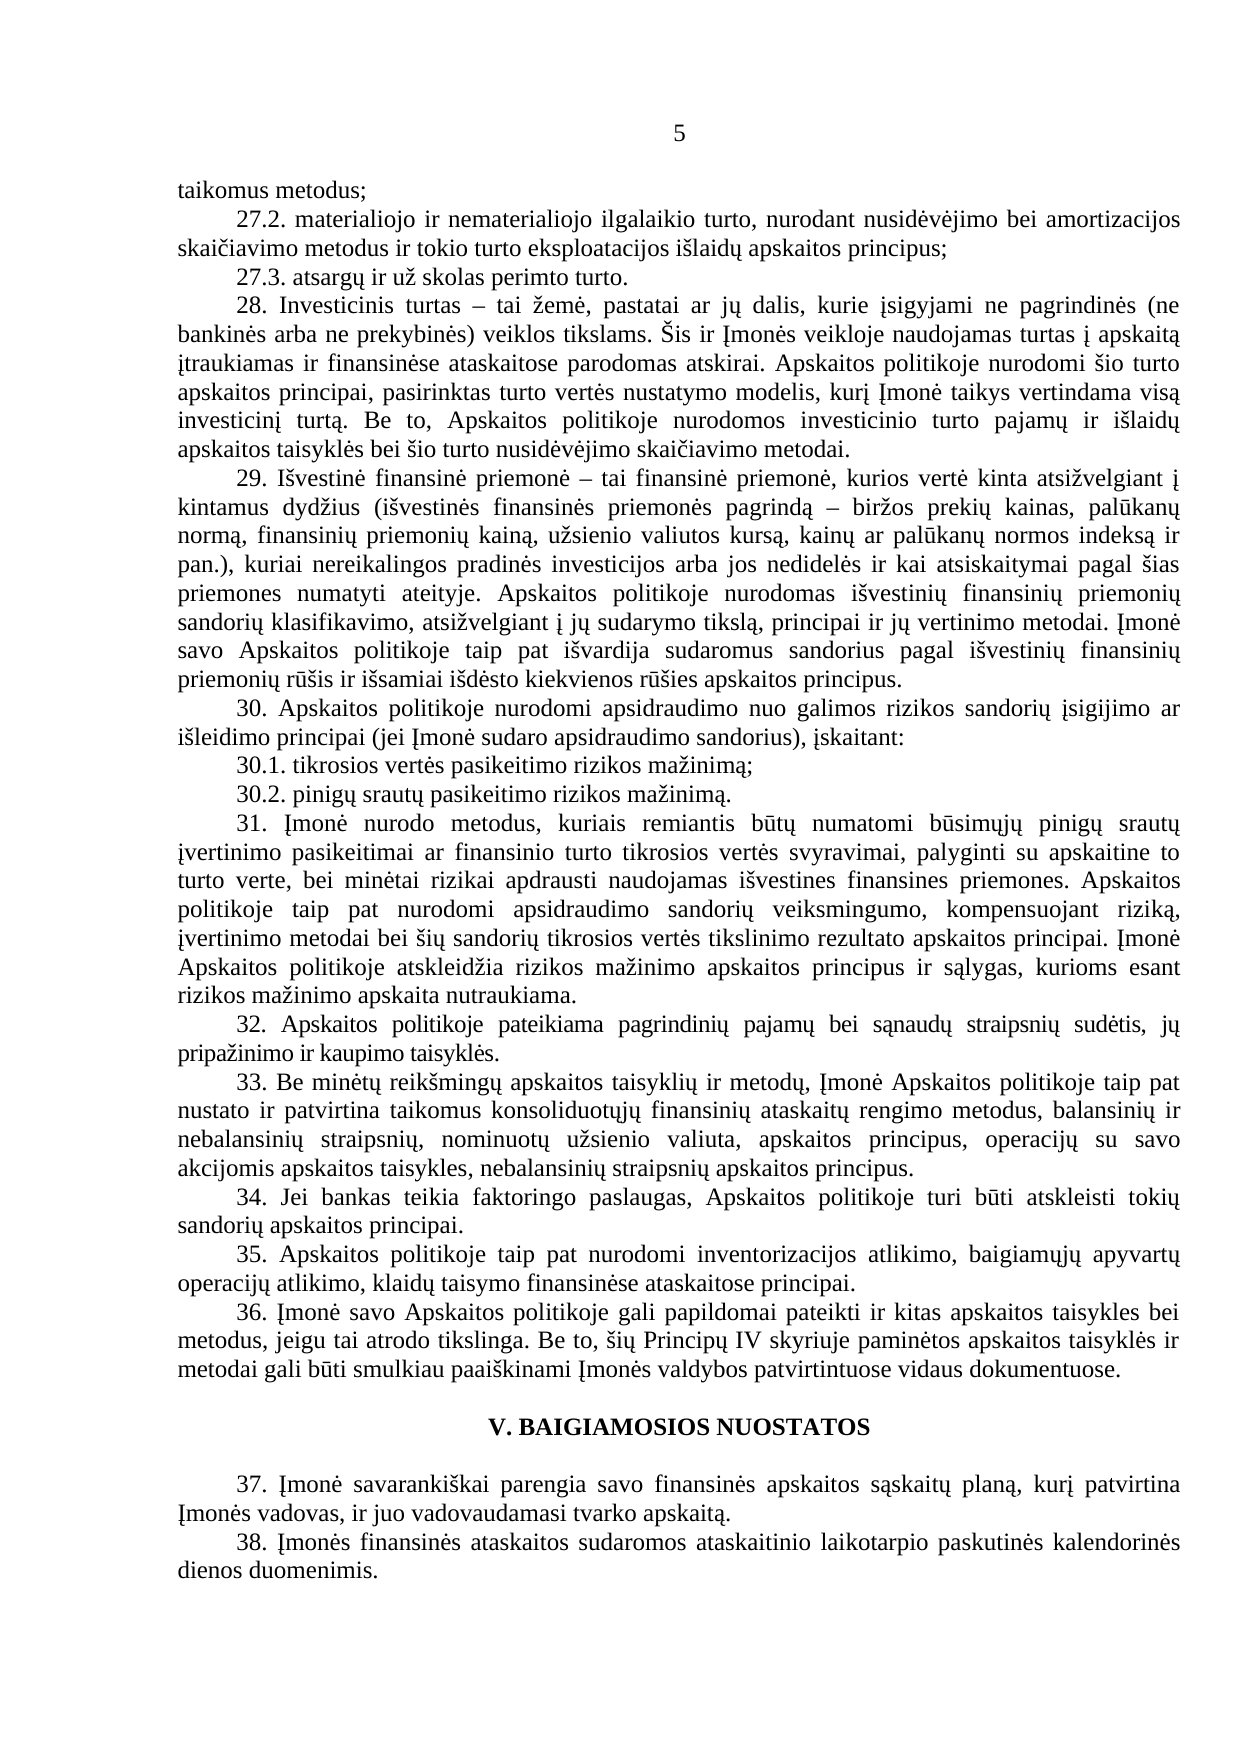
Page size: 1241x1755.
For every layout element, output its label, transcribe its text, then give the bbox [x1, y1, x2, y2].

text 35. Apskaitos politikoje taip pat nurodomi inventorizacijos atlikimo, baigiamųjų apyvartų operacijų atlikimo, klaidų taisymo finansinėse ataskaitose principai. [177, 1239, 1181, 1297]
text 38. Įmonės finansinės ataskaitos sudaromos ataskaitinio laikotarpio paskutinės kalendorinės dienos duomenimis. [177, 1527, 1181, 1584]
text 28. Investicinis turtas – tai žemė, pastatai ar jų dalis, kurie įsigyjami ne pagrindinės (ne bankinės arba ne prekybinės) veiklos tikslams. Šis ir Įmonės veikloje naudojamas turtas į apskaitą įtraukiamas ir finansinėse ataskaitose parodomas atskirai. Apskaitos politikoje nurodomi šio turto apskaitos principai, pasirinktas turto vertės nustatymo modelis, kurį Įmonė taikys vertindama visą investicinį turtą. Be to, Apskaitos politikoje nurodomos investicinio turto pajamų ir išlaidų apskaitos taisyklės bei šio turto nusidėvėjimo skaičiavimo metodai. [177, 291, 1181, 463]
text 37. Įmonė savarankiškai parengia savo finansinės apskaitos sąskaitų planą, kurį patvirtina Įmonės vadovas, ir juo vadovaudamasi tvarko apskaitą. [177, 1469, 1181, 1527]
text 30. Apskaitos politikoje nurodomi apsidraudimo nuo galimos rizikos sandorių įsigijimo ar išleidimo principai (jei Įmonė sudaro apsidraudimo sandorius), įskaitant: [177, 693, 1181, 751]
text 31. Įmonė nurodo metodus, kuriais remiantis būtų numatomi būsimųjų pinigų srautų įvertinimo pasikeitimai ar finansinio turto tikrosios vertės svyravimai, palyginti su apskaitine to turto verte, bei minėtai rizikai apdrausti naudojamas išvestines finansines priemones. Apskaitos politikoje taip pat nurodomi apsidraudimo sandorių veiksmingumo, kompensuojant riziką, įvertinimo metodai bei šių sandorių tikrosios vertės tikslinimo rezultato apskaitos principai. Įmonė Apskaitos politikoje atskleidžia rizikos mažinimo apskaitos principus ir sąlygas, kurioms esant rizikos mažinimo apskaita nutraukiama. [177, 808, 1181, 1009]
text 30.2. pinigų srautų pasikeitimo rizikos mažinimą. [177, 779, 1181, 808]
text 27.3. atsargų ir už skolas perimto turto. [177, 262, 1181, 291]
text 33. Be minėtų reikšmingų apskaitos taisyklių ir metodų, Įmonė Apskaitos politikoje taip pat nustato ir patvirtina taikomus konsoliduotųjų finansinių ataskaitų rengimo metodus, balansinių ir nebalansinių straipsnių, nominuotų užsienio valiuta, apskaitos principus, operacijų su savo akcijomis apskaitos taisykles, nebalansinių straipsnių apskaitos principus. [177, 1067, 1181, 1182]
text 27.2. materialiojo ir nematerialiojo ilgalaikio turto, nurodant nusidėvėjimo bei amortizacijos skaičiavimo metodus ir tokio turto eksploatacijos išlaidų apskaitos principus; [177, 204, 1181, 262]
text 30.1. tikrosios vertės pasikeitimo rizikos mažinimą; [177, 751, 1181, 779]
text V. BAIGIAMOSIOS NUOSTATOS [177, 1412, 1181, 1441]
text 32. Apskaitos politikoje pateikiama pagrindinių pajamų bei sąnaudų straipsnių sudėtis, jų pripažinimo ir kaupimo taisyklės. [177, 1009, 1181, 1067]
text taikomus metodus; [177, 176, 1181, 204]
text 36. Įmonė savo Apskaitos politikoje gali papildomai pateikti ir kitas apskaitos taisykles bei metodus, jeigu tai atrodo tikslinga. Be to, šių Principų IV skyriuje paminėtos apskaitos taisyklės ir metodai gali būti smulkiau paaiškinami Įmonės valdybos patvirtintuose vidaus dokumentuose. [177, 1297, 1181, 1383]
text 29. Išvestinė finansinė priemonė – tai finansinė priemonė, kurios vertė kinta atsižvelgiant į kintamus dydžius (išvestinės finansinės priemonės pagrindą – biržos prekių kainas, palūkanų normą, finansinių priemonių kainą, užsienio valiutos kursą, kainų ar palūkanų normos indeksą ir pan.), kuriai nereikalingos pradinės investicijos arba jos nedidelės ir kai atsiskaitymai pagal šias priemones numatyti ateityje. Apskaitos politikoje nurodomas išvestinių finansinių priemonių sandorių klasifikavimo, atsižvelgiant į jų sudarymo tikslą, principai ir jų vertinimo metodai. Įmonė savo Apskaitos politikoje taip pat išvardija sudaromus sandorius pagal išvestinių finansinių priemonių rūšis ir išsamiai išdėsto kiekvienos rūšies apskaitos principus. [177, 463, 1181, 693]
text 34. Jei bankas teikia faktoringo paslaugas, Apskaitos politikoje turi būti atskleisti tokių sandorių apskaitos principai. [177, 1182, 1181, 1239]
